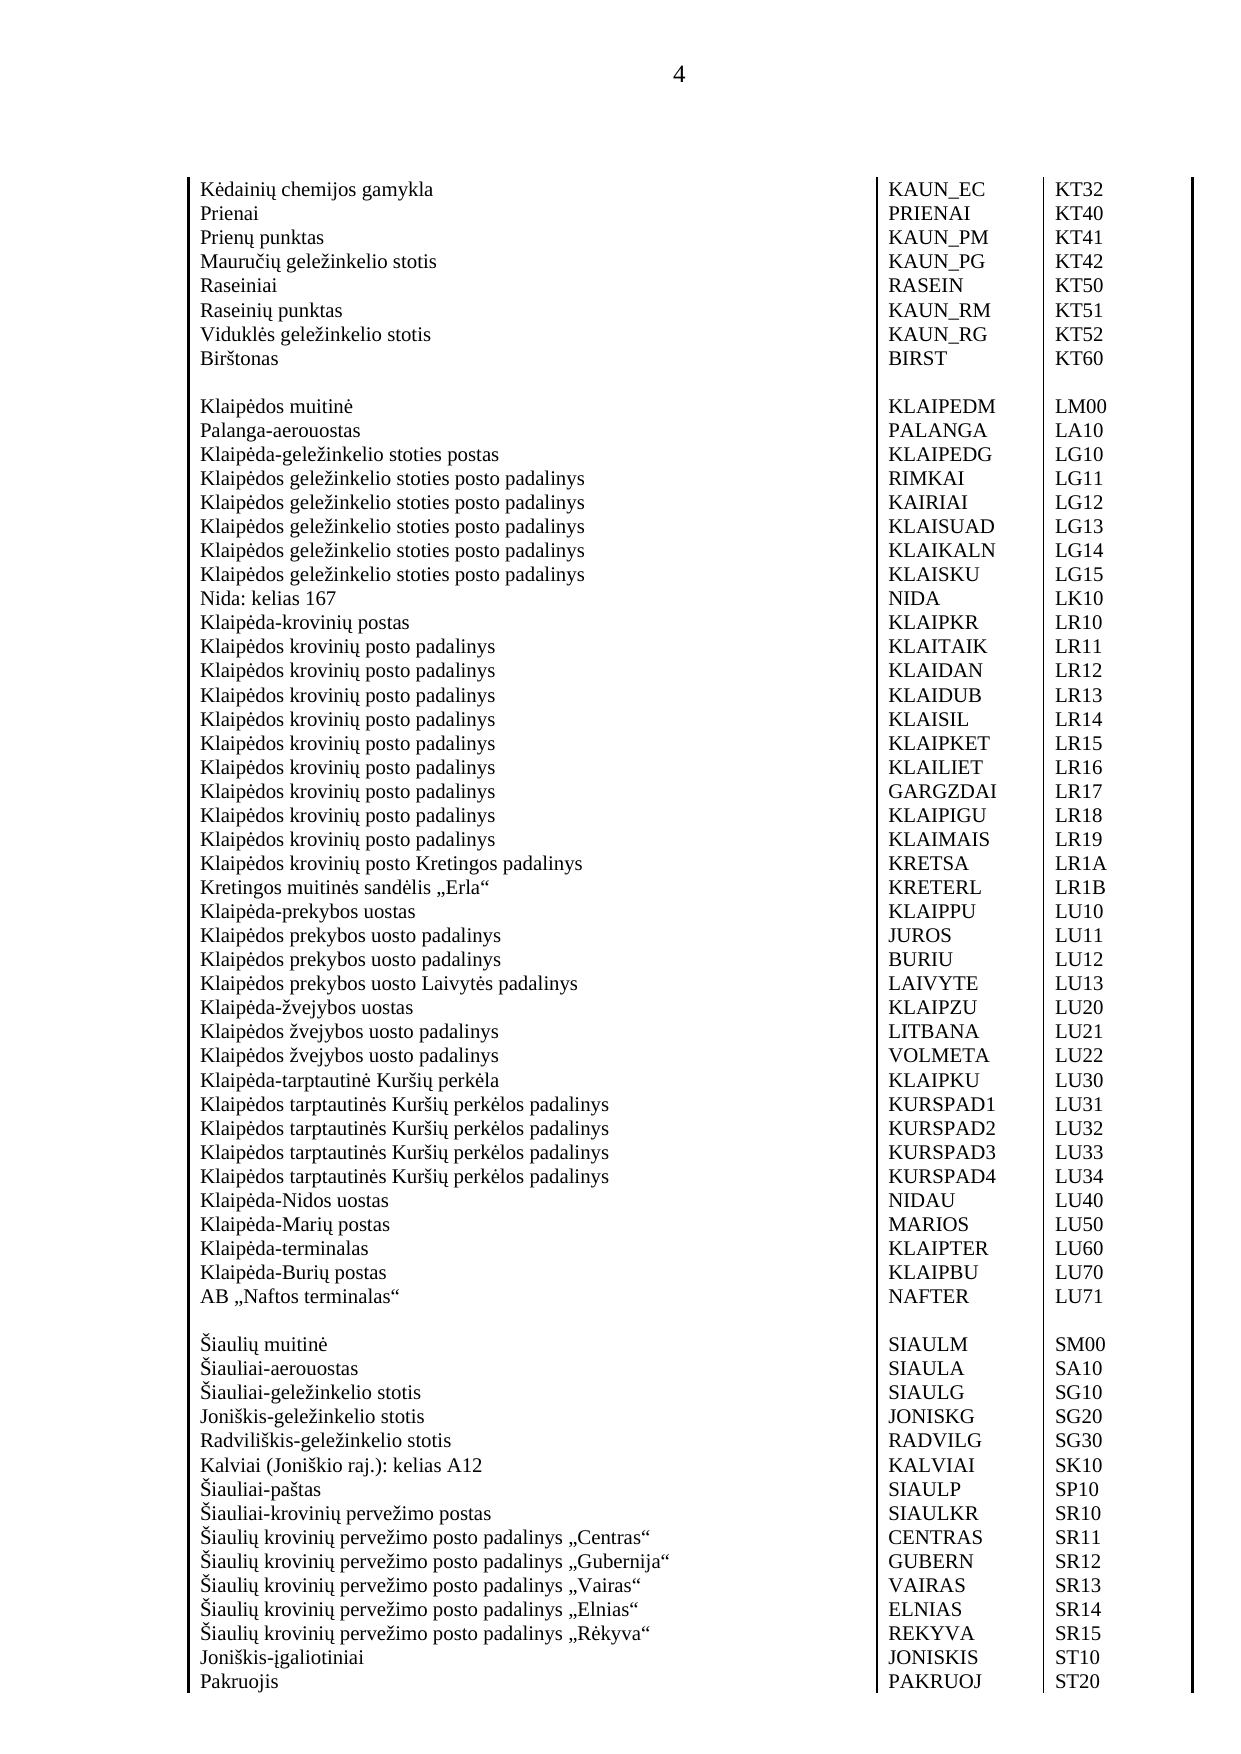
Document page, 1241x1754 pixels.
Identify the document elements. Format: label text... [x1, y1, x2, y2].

table_cell SIAULP [878, 1477, 1043, 1501]
table_cell JONISKG [878, 1404, 1043, 1428]
table_cell KAIRIAI [878, 490, 1043, 514]
table_cell RASEIN [878, 274, 1043, 297]
table_cell RIMKAI [878, 466, 1043, 490]
table_cell Klaipėdos krovinių posto padalinys [190, 779, 876, 803]
table_cell KURSPAD2 [878, 1116, 1043, 1140]
table_cell LR1A [1044, 851, 1191, 875]
table_cell KLAIPKR [878, 610, 1043, 634]
table_cell [190, 370, 876, 394]
table_cell Klaipėdos krovinių posto padalinys [190, 755, 876, 779]
table_cell KURSPAD4 [878, 1164, 1043, 1188]
table_cell ST20 [1044, 1669, 1191, 1693]
table_cell Klaipėdos tarptautinės Kuršių perkėlos padalinys [190, 1164, 876, 1188]
table_cell LG13 [1044, 514, 1191, 538]
table_cell [878, 370, 1043, 394]
table_cell LG14 [1044, 538, 1191, 562]
table_cell LU21 [1044, 1019, 1191, 1043]
table_cell Klaipėda-geležinkelio stoties postas [190, 442, 876, 466]
table_cell Šiauliai-aerouostas [190, 1356, 876, 1380]
table_cell KLAIPKU [878, 1068, 1043, 1092]
table_cell Klaipėda-žvejybos uostas [190, 995, 876, 1019]
table_cell MARIOS [878, 1212, 1043, 1236]
table_cell LM00 [1044, 394, 1191, 418]
table_cell Klaipėdos žvejybos uosto padalinys [190, 1019, 876, 1043]
table_cell Šiaulių krovinių pervežimo posto padalinys „Vairas“ [190, 1573, 876, 1597]
table_cell JUROS [878, 923, 1043, 947]
table_cell Šiauliai-geležinkelio stotis [190, 1380, 876, 1404]
table_cell Klaipėdos prekybos uosto Laivytės padalinys [190, 971, 876, 995]
table_cell ST10 [1044, 1645, 1191, 1669]
table_cell [1044, 1308, 1191, 1332]
table_cell KRETERL [878, 875, 1043, 899]
table_cell Klaipėdos prekybos uosto padalinys [190, 947, 876, 971]
table_cell BURIU [878, 947, 1043, 971]
table_cell SR13 [1044, 1573, 1191, 1597]
table_cell KURSPAD3 [878, 1140, 1043, 1164]
table_cell SR14 [1044, 1597, 1191, 1621]
table_cell KLAIPZU [878, 995, 1043, 1019]
table_cell JONISKIS [878, 1645, 1043, 1669]
table_cell LU13 [1044, 971, 1191, 995]
table_cell KALVIAI [878, 1453, 1043, 1477]
table_cell KLAILIET [878, 755, 1043, 779]
table_cell SG20 [1044, 1404, 1191, 1428]
table_cell SP10 [1044, 1477, 1191, 1501]
table_cell KLAIDAN [878, 659, 1043, 682]
table_cell Kalviai (Joniškio raj.): kelias A12 [190, 1453, 876, 1477]
table_cell LA10 [1044, 418, 1191, 442]
table_cell KLAIPBU [878, 1260, 1043, 1284]
table_cell SR11 [1044, 1525, 1191, 1549]
table_cell KLAITAIK [878, 634, 1043, 658]
table_cell KT42 [1044, 249, 1191, 273]
table_cell LU40 [1044, 1188, 1191, 1212]
table_cell PAKRUOJ [878, 1669, 1043, 1693]
table_cell KLAIPEDG [878, 442, 1043, 466]
table_cell SIAULKR [878, 1501, 1043, 1525]
table_cell Klaipėdos krovinių posto padalinys [190, 634, 876, 658]
table_cell KAUN_EC [878, 177, 1043, 201]
table_cell Klaipėdos tarptautinės Kuršių perkėlos padalinys [190, 1116, 876, 1140]
table_cell LR1B [1044, 875, 1191, 899]
table_cell Raseinių punktas [190, 298, 876, 322]
table_cell Raseiniai [190, 274, 876, 297]
table_cell KLAIMAIS [878, 827, 1043, 851]
table_cell SG10 [1044, 1380, 1191, 1404]
table_cell SG30 [1044, 1429, 1191, 1452]
table_cell LU71 [1044, 1284, 1191, 1308]
table_cell KT32 [1044, 177, 1191, 201]
table_cell Klaipėdos geležinkelio stoties posto padalinys [190, 466, 876, 490]
table_cell Klaipėdos geležinkelio stoties posto padalinys [190, 490, 876, 514]
table_cell LR19 [1044, 827, 1191, 851]
table_cell LU50 [1044, 1212, 1191, 1236]
table_cell KRETSA [878, 851, 1043, 875]
table_cell KT51 [1044, 298, 1191, 322]
table_cell SM00 [1044, 1332, 1191, 1356]
table_cell SIAULA [878, 1356, 1043, 1380]
table_cell LU12 [1044, 947, 1191, 971]
table_cell KLAIPPU [878, 899, 1043, 923]
table_cell LR11 [1044, 634, 1191, 658]
table_cell Klaipėdos krovinių posto padalinys [190, 827, 876, 851]
table_cell Šiaulių krovinių pervežimo posto padalinys „Elnias“ [190, 1597, 876, 1621]
table_cell [1044, 370, 1191, 394]
table_cell NAFTER [878, 1284, 1043, 1308]
table_cell LAIVYTE [878, 971, 1043, 995]
table_cell Klaipėdos krovinių posto padalinys [190, 731, 876, 755]
table_cell LR16 [1044, 755, 1191, 779]
table_cell KAUN_RM [878, 298, 1043, 322]
table_cell RADVILG [878, 1429, 1043, 1452]
table_cell KAUN_PG [878, 249, 1043, 273]
table_cell KLAIPEDM [878, 394, 1043, 418]
table_cell Klaipėdos geležinkelio stoties posto padalinys [190, 562, 876, 586]
table_cell SR15 [1044, 1621, 1191, 1645]
table_cell Radviliškis-geležinkelio stotis [190, 1429, 876, 1452]
table_cell PALANGA [878, 418, 1043, 442]
table_cell LR12 [1044, 659, 1191, 682]
table_cell Klaipėdos krovinių posto Kretingos padalinys [190, 851, 876, 875]
table_cell LITBANA [878, 1019, 1043, 1043]
table_cell KT52 [1044, 322, 1191, 346]
table_cell KLAIPKET [878, 731, 1043, 755]
table_cell NIDA [878, 586, 1043, 610]
table_cell Klaipėda-tarptautinė Kuršių perkėla [190, 1068, 876, 1092]
table_cell Šiaulių muitinė [190, 1332, 876, 1356]
table_cell Joniškis-geležinkelio stotis [190, 1404, 876, 1428]
table_cell Prienų punktas [190, 225, 876, 249]
table_cell Klaipėdos krovinių posto padalinys [190, 803, 876, 827]
table_cell Viduklės geležinkelio stotis [190, 322, 876, 346]
table_cell LU32 [1044, 1116, 1191, 1140]
table_cell CENTRAS [878, 1525, 1043, 1549]
table_cell AB „Naftos terminalas“ [190, 1284, 876, 1308]
table_cell Klaipėda-terminalas [190, 1236, 876, 1260]
table_cell Klaipėda-prekybos uostas [190, 899, 876, 923]
table_cell KLAIDUB [878, 683, 1043, 707]
table_cell Klaipėdos prekybos uosto padalinys [190, 923, 876, 947]
table_cell LR15 [1044, 731, 1191, 755]
table_cell Kėdainių chemijos gamykla [190, 177, 876, 201]
table_cell Klaipėda-krovinių postas [190, 610, 876, 634]
table_cell LU11 [1044, 923, 1191, 947]
table_cell LU34 [1044, 1164, 1191, 1188]
table_cell KLAIKALN [878, 538, 1043, 562]
table_cell LR10 [1044, 610, 1191, 634]
table_cell Klaipėdos krovinių posto padalinys [190, 707, 876, 731]
table_cell SIAULG [878, 1380, 1043, 1404]
table_cell LG10 [1044, 442, 1191, 466]
table_cell Šiauliai-paštas [190, 1477, 876, 1501]
table_cell Klaipėdos krovinių posto padalinys [190, 683, 876, 707]
table_cell Birštonas [190, 346, 876, 370]
table_cell Palanga-aerouostas [190, 418, 876, 442]
table_cell KLAISUAD [878, 514, 1043, 538]
table_cell LU60 [1044, 1236, 1191, 1260]
table_cell Pakruojis [190, 1669, 876, 1693]
table_cell Klaipėda-Marių postas [190, 1212, 876, 1236]
table_cell LU33 [1044, 1140, 1191, 1164]
table_cell KT60 [1044, 346, 1191, 370]
table_cell KLAIPTER [878, 1236, 1043, 1260]
table_cell LU30 [1044, 1068, 1191, 1092]
table_cell KLAISKU [878, 562, 1043, 586]
table_cell LG11 [1044, 466, 1191, 490]
table_cell [878, 1308, 1043, 1332]
table_cell KT40 [1044, 201, 1191, 225]
table_cell GARGZDAI [878, 779, 1043, 803]
table_cell LR18 [1044, 803, 1191, 827]
table_cell KAUN_RG [878, 322, 1043, 346]
table_cell Šiauliai-krovinių pervežimo postas [190, 1501, 876, 1525]
table_cell VAIRAS [878, 1573, 1043, 1597]
table_cell REKYVA [878, 1621, 1043, 1645]
table_cell Šiaulių krovinių pervežimo posto padalinys „Rėkyva“ [190, 1621, 876, 1645]
table_cell Prienai [190, 201, 876, 225]
table_cell PRIENAI [878, 201, 1043, 225]
table_cell SIAULM [878, 1332, 1043, 1356]
table_cell Šiaulių krovinių pervežimo posto padalinys „Centras“ [190, 1525, 876, 1549]
table_cell LR13 [1044, 683, 1191, 707]
table_cell LU22 [1044, 1044, 1191, 1067]
table_cell LU20 [1044, 995, 1191, 1019]
table_cell Klaipėdos geležinkelio stoties posto padalinys [190, 538, 876, 562]
table_cell Klaipėda-Burių postas [190, 1260, 876, 1284]
table_cell GUBERN [878, 1549, 1043, 1573]
table_cell Klaipėdos geležinkelio stoties posto padalinys [190, 514, 876, 538]
table_cell Klaipėda-Nidos uostas [190, 1188, 876, 1212]
table_cell Klaipėdos žvejybos uosto padalinys [190, 1044, 876, 1067]
table_cell KT50 [1044, 274, 1191, 297]
table_cell LK10 [1044, 586, 1191, 610]
table_cell LG15 [1044, 562, 1191, 586]
table_cell Šiaulių krovinių pervežimo posto padalinys „Gubernija“ [190, 1549, 876, 1573]
table_cell ELNIAS [878, 1597, 1043, 1621]
table_cell VOLMETA [878, 1044, 1043, 1067]
table_cell Joniškis-įgaliotiniai [190, 1645, 876, 1669]
table_cell LU70 [1044, 1260, 1191, 1284]
table_cell SK10 [1044, 1453, 1191, 1477]
table_cell NIDAU [878, 1188, 1043, 1212]
table_cell KURSPAD1 [878, 1092, 1043, 1116]
table_cell LG12 [1044, 490, 1191, 514]
table_cell Mauručių geležinkelio stotis [190, 249, 876, 273]
table_cell SA10 [1044, 1356, 1191, 1380]
table_cell Klaipėdos tarptautinės Kuršių perkėlos padalinys [190, 1092, 876, 1116]
table_cell KT41 [1044, 225, 1191, 249]
table_cell LR14 [1044, 707, 1191, 731]
table_cell Klaipėdos tarptautinės Kuršių perkėlos padalinys [190, 1140, 876, 1164]
table_cell Klaipėdos muitinė [190, 394, 876, 418]
table_cell [190, 1308, 876, 1332]
table_cell Klaipėdos krovinių posto padalinys [190, 659, 876, 682]
table_cell SR10 [1044, 1501, 1191, 1525]
table_cell LU31 [1044, 1092, 1191, 1116]
table_cell BIRST [878, 346, 1043, 370]
table_cell Nida: kelias 167 [190, 586, 876, 610]
table_cell SR12 [1044, 1549, 1191, 1573]
table_cell LU10 [1044, 899, 1191, 923]
table_cell Kretingos muitinės sandėlis „Erla“ [190, 875, 876, 899]
table_cell KLAISIL [878, 707, 1043, 731]
table_cell KAUN_PM [878, 225, 1043, 249]
table_cell LR17 [1044, 779, 1191, 803]
table_cell KLAIPIGU [878, 803, 1043, 827]
